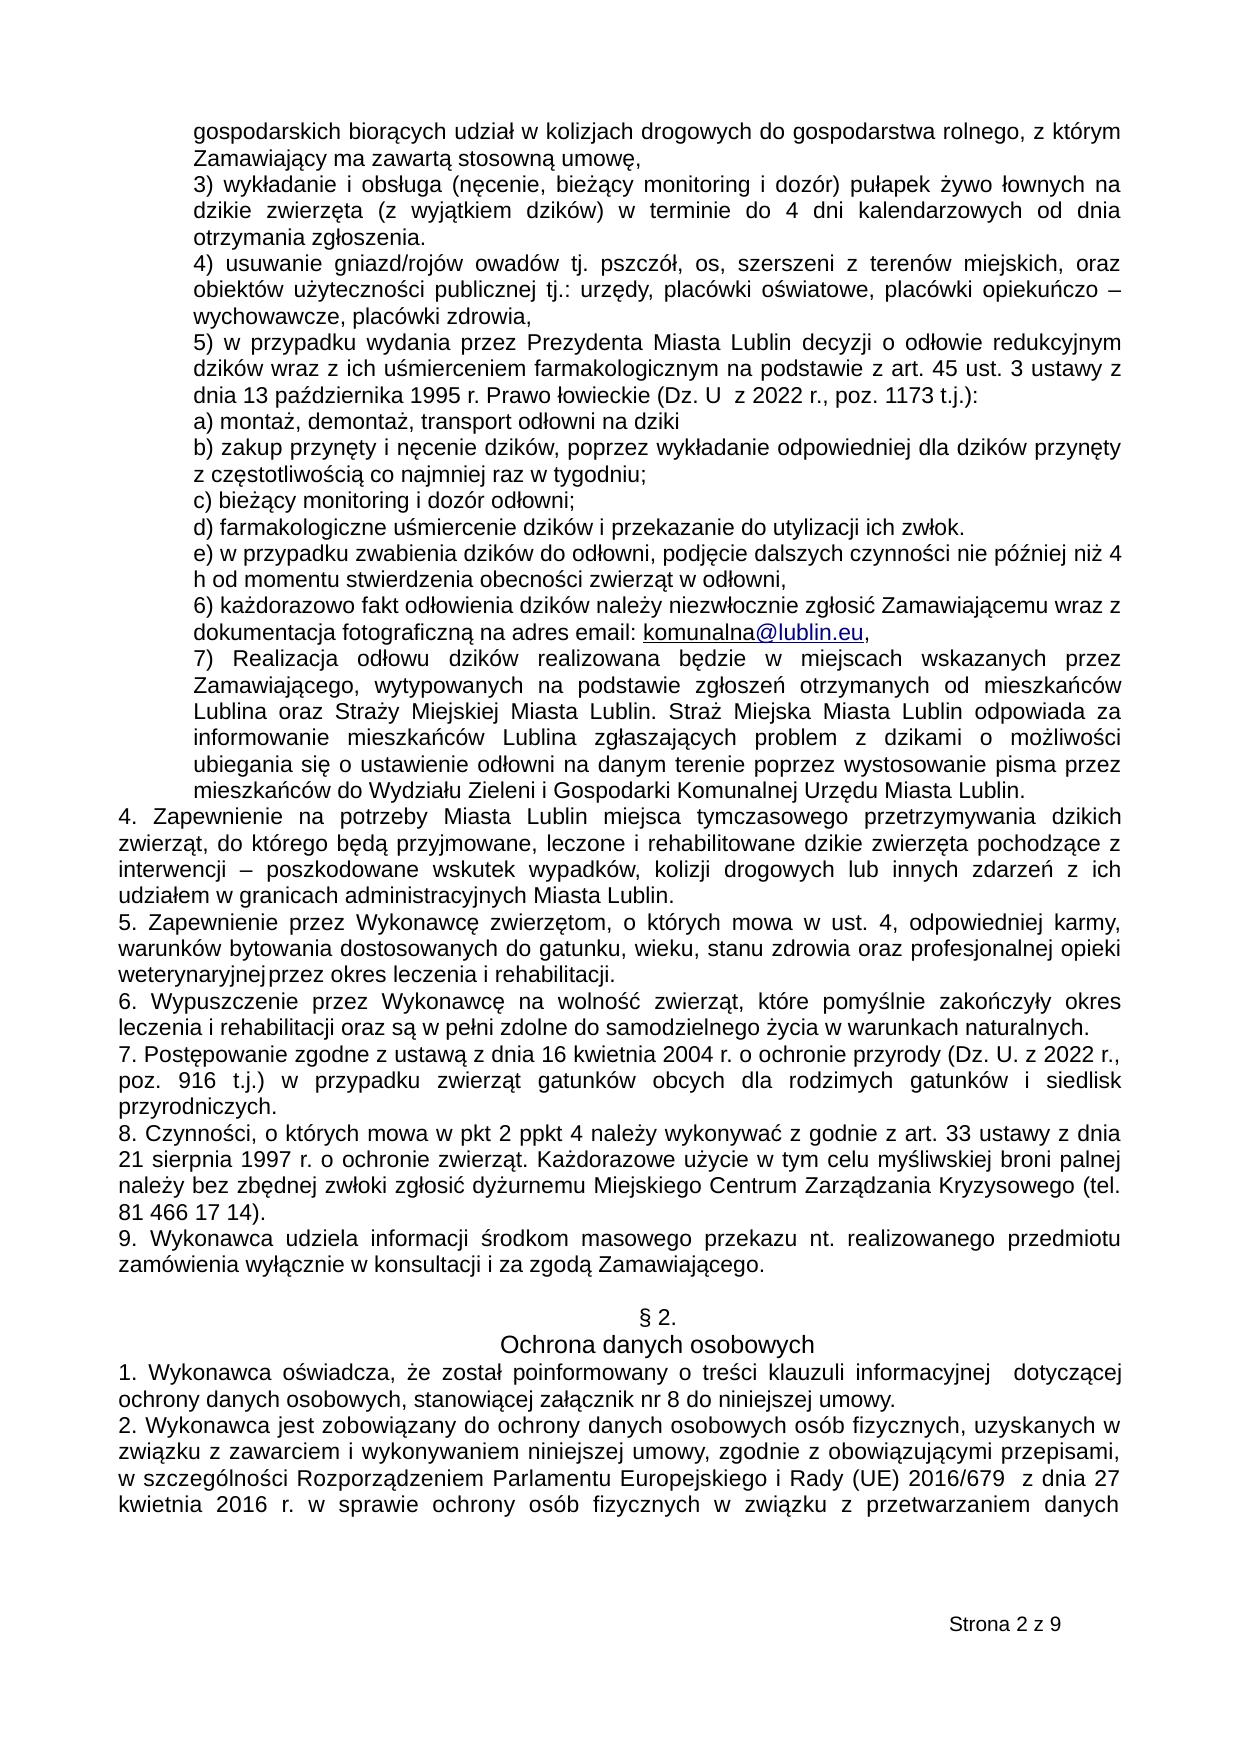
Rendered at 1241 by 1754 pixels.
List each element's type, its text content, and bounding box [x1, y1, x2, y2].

list 9. Wykonawca udziela informacji środkom masowego przekazu nt. realizowanego przedmiotu zamówienia wyłącznie w konsultacji i za zgodą Zamawiającego. [118, 1225, 1122, 1278]
list 5. Zapewnienie przez Wykonawcę zwierzętom, o których mowa w ust. 4, odpowiedniej karmy, warunków bytowania dostosowanych do gatunku, wieku, stanu zdrowia oraz profesjonalnej opieki weterynaryjnej przez okres leczenia i rehabilitacji. [118, 909, 1122, 988]
list 7. Postępowanie zgodne z ustawą z dnia 16 kwietnia 2004 r. o ochronie przyrody (Dz. U. z 2022 r., poz. 916 t.j.) w przypadku zwierząt gatunków obcych dla rodzimych gatunków i siedlisk przyrodniczych. [118, 1041, 1122, 1119]
list 4. Zapewnienie na potrzeby Miasta Lublin miejsca tymczasowego przetrzymywania dzikich zwierząt, do którego będą przyjmowane, leczone i rehabilitowane dzikie zwierzęta pochodzące z interwencji – poszkodowane wskutek wypadków, kolizji drogowych lub innych zdarzeń z ich udziałem w granicach administracyjnych Miasta Lublin. [83, 803, 1122, 909]
list c) bieżący monitoring i dozór odłowni; [156, 487, 1122, 513]
list gospodarskich biorących udział w kolizjach drogowych do gospodarstwa rolnego, z którym Zamawiający ma zawartą stosowną umowę, [193, 118, 1122, 171]
list 3) wykładanie i obsługa (nęcenie, bieżący monitoring i dozór) pułapek żywo łownych na dzikie zwierzęta (z wyjątkiem dzików) w terminie do 4 dni kalendarzowych od dnia otrzymania zgłoszenia. [193, 171, 1122, 250]
list Ochrona danych osobowych [156, 1330, 1122, 1359]
list 7) Realizacja odłowu dzików realizowana będzie w miejscach wskazanych przez Zamawiającego, wytypowanych na podstawie zgłoszeń otrzymanych od mieszkańców Lublina oraz Straży Miejskiej Miasta Lublin. Straż Miejska Miasta Lublin odpowiada za informowanie mieszkańców Lublina zgłaszających problem z dzikami o możliwości ubiegania się o ustawienie odłowni na danym terenie poprzez wystosowanie pisma przez mieszkańców do Wydziału Zieleni i Gospodarki Komunalnej Urzędu Miasta Lublin. [156, 645, 1122, 803]
list 5) w przypadku wydania przez Prezydenta Miasta Lublin decyzji o odłowie redukcyjnym dzików wraz z ich uśmierceniem farmakologicznym na podstawie z art. 45 ust. 3 ustawy z dnia 13 października 1995 r. Prawo łowieckie (Dz. U z 2022 r., poz. 1173 t.j.): [193, 329, 1122, 408]
list 6) każdorazowo fakt odłowienia dzików należy niezwłocznie zgłosić Zamawiającemu wraz z dokumentacja fotograficzną na adres email: komunalna@lublin.eu, [156, 592, 1122, 645]
list e) w przypadku zwabienia dzików do odłowni, podjęcie dalszych czynności nie później niż 4 h od momentu stwierdzenia obecności zwierząt w odłowni, [156, 540, 1122, 592]
list 1. Wykonawca oświadcza, że został poinformowany o treści klauzuli informacyjnej dotyczącej ochrony danych osobowych, stanowiącej załącznik nr 8 do niniejszej umowy. [83, 1359, 1122, 1412]
list 6. Wypuszczenie przez Wykonawcę na wolność zwierząt, które pomyślnie zakończyły okres leczenia i rehabilitacji oraz są w pełni zdolne do samodzielnego życia w warunkach naturalnych. [118, 988, 1122, 1041]
list d) farmakologiczne uśmiercenie dzików i przekazanie do utylizacji ich zwłok. [156, 513, 1122, 540]
list a) montaż, demontaż, transport odłowni na dziki [193, 408, 1122, 434]
list 8. Czynności, o których mowa w pkt 2 ppkt 4 należy wykonywać z godnie z art. 33 ustawy z dnia 21 sierpnia 1997 r. o ochronie zwierząt. Każdorazowe użycie w tym celu myśliwskiej broni palnej należy bez zbędnej zwłoki zgłosić dyżurnemu Miejskiego Centrum Zarządzania Kryzysowego (tel. 81 466 17 14). [118, 1119, 1122, 1225]
list § 2. [156, 1304, 1122, 1330]
list 4) usuwanie gniazd/rojów owadów tj. pszczół, os, szerszeni z terenów miejskich, oraz obiektów użyteczności publicznej tj.: urzędy, placówki oświatowe, placówki opiekuńczo – wychowawcze, placówki zdrowia, [193, 250, 1122, 329]
list b) zakup przynęty i nęcenie dzików, poprzez wykładanie odpowiedniej dla dzików przynęty z częstotliwością co najmniej raz w tygodniu; [193, 434, 1122, 487]
list 2. Wykonawca jest zobowiązany do ochrony danych osobowych osób fizycznych, uzyskanych w związku z zawarciem i wykonywaniem niniejszej umowy, zgodnie z obowiązującymi przepisami, w szczególności Rozporządzeniem Parlamentu Europejskiego i Rady (UE) 2016/679 z dnia 27 kwietnia 2016 r. w sprawie ochrony osób fizycznych w związku z przetwarzaniem danych [118, 1412, 1122, 1517]
